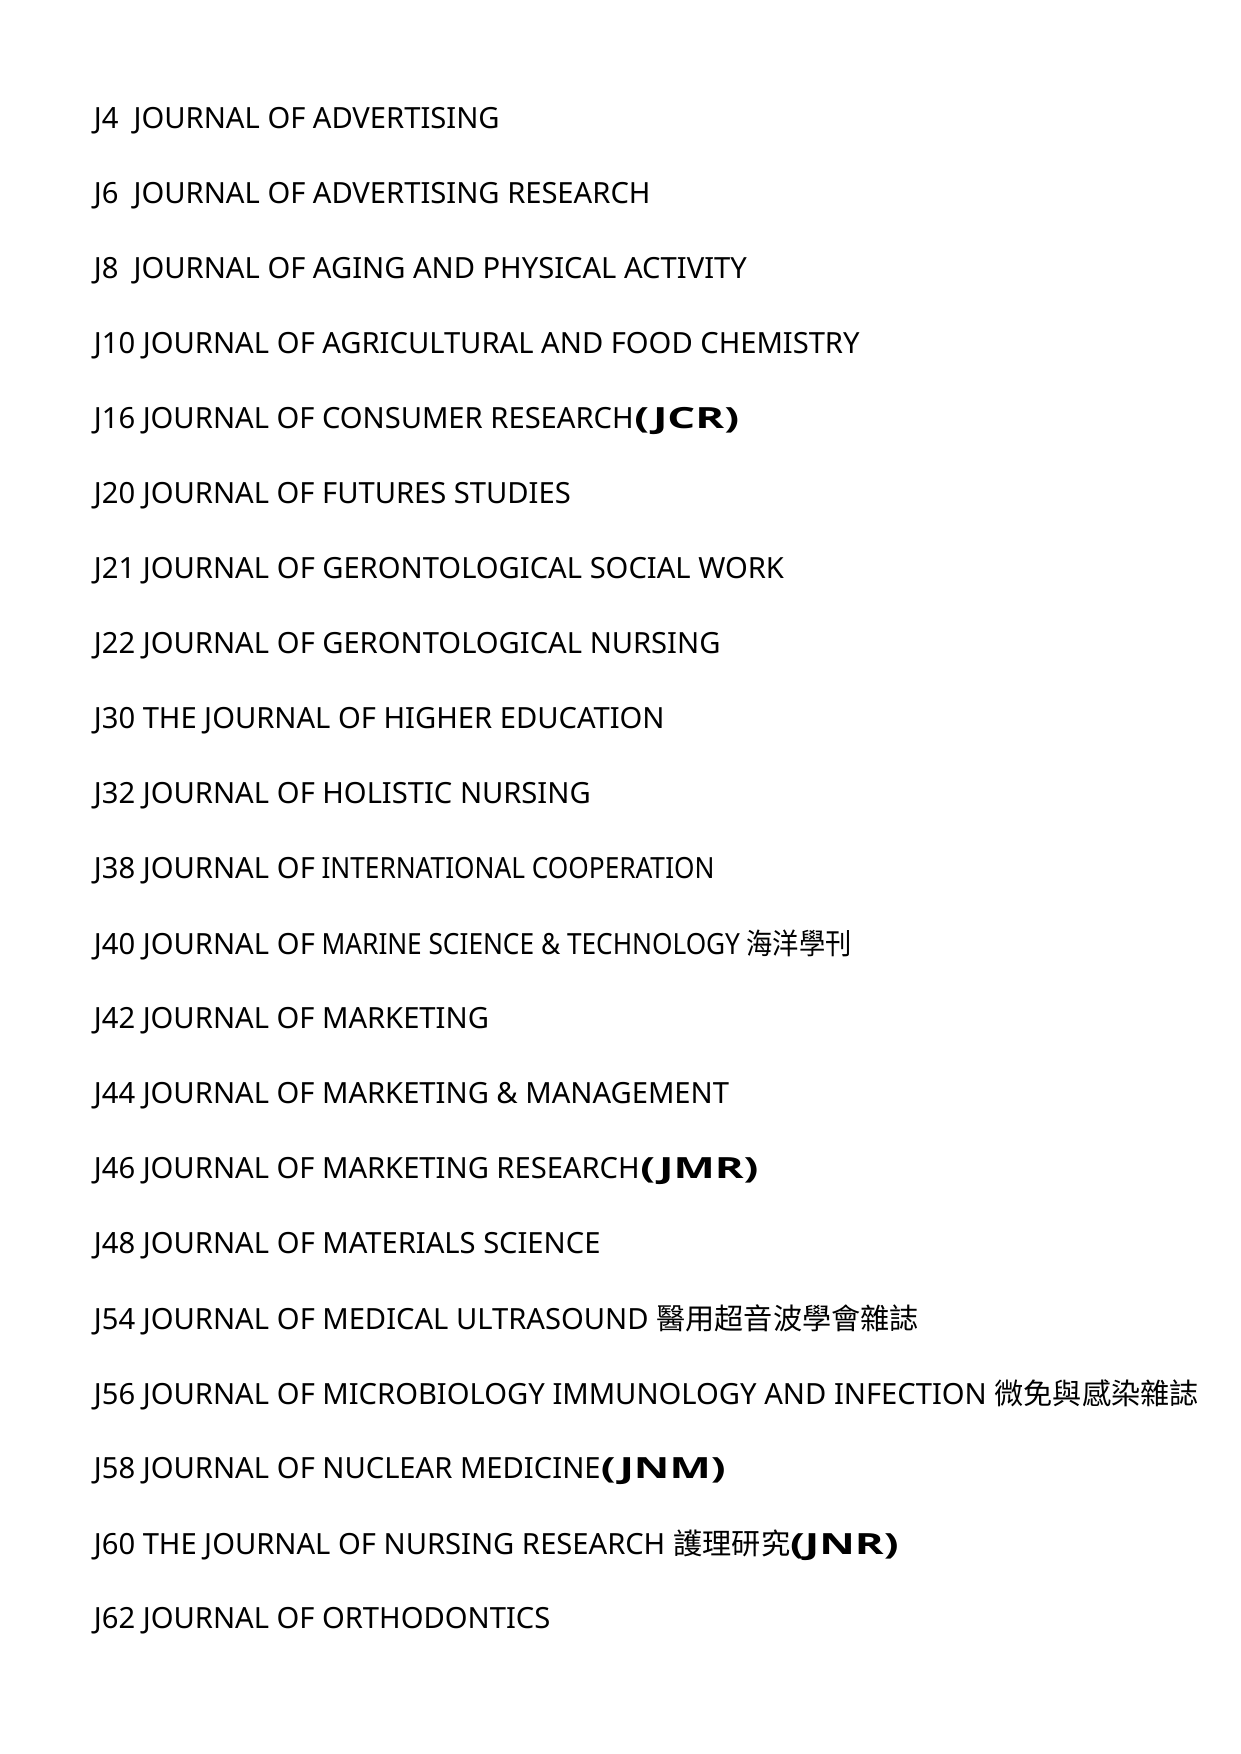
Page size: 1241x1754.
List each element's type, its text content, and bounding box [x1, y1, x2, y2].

text J56 JOURNAL OF MICROBIOLOGY IMMUNOLOGY AND INFECTION 微免與感染雜誌 [94, 1354, 1200, 1429]
text J4 JOURNAL OF ADVERTISING [94, 79, 1200, 154]
text J30 THE JOURNAL OF HIGHER EDUCATION [94, 679, 1200, 754]
text J22 JOURNAL OF GERONTOLOGICAL NURSING [94, 604, 1200, 679]
text J60 THE JOURNAL OF NURSING RESEARCH 護理研究(JNR) [94, 1504, 1200, 1579]
text J20 JOURNAL OF FUTURES STUDIES [94, 454, 1200, 529]
text J44 JOURNAL OF MARKETING & MANAGEMENT [94, 1054, 1200, 1129]
text J38 JOURNAL OF INTERNATIONAL COOPERATION [94, 829, 1200, 904]
text J8 JOURNAL OF AGING AND PHYSICAL ACTIVITY [94, 229, 1200, 304]
text J16 JOURNAL OF CONSUMER RESEARCH(JCR) [94, 379, 1200, 454]
text J58 JOURNAL OF NUCLEAR MEDICINE(JNM) [94, 1429, 1200, 1504]
text J48 JOURNAL OF MATERIALS SCIENCE [94, 1204, 1200, 1279]
text J46 JOURNAL OF MARKETING RESEARCH(JMR) [94, 1129, 1200, 1204]
text J6 JOURNAL OF ADVERTISING RESEARCH [94, 154, 1200, 229]
text J42 JOURNAL OF MARKETING [94, 979, 1200, 1054]
text J10 JOURNAL OF AGRICULTURAL AND FOOD CHEMISTRY [94, 304, 1200, 379]
text J54 JOURNAL OF MEDICAL ULTRASOUND 醫用超音波學會雜誌 [94, 1279, 1200, 1354]
text J32 JOURNAL OF HOLISTIC NURSING [94, 754, 1200, 829]
text J40 JOURNAL OF MARINE SCIENCE & TECHNOLOGY海洋學刊 [94, 904, 1200, 979]
text J21 JOURNAL OF GERONTOLOGICAL SOCIAL WORK [94, 529, 1200, 604]
text J62 JOURNAL OF ORTHODONTICS [94, 1579, 1200, 1654]
